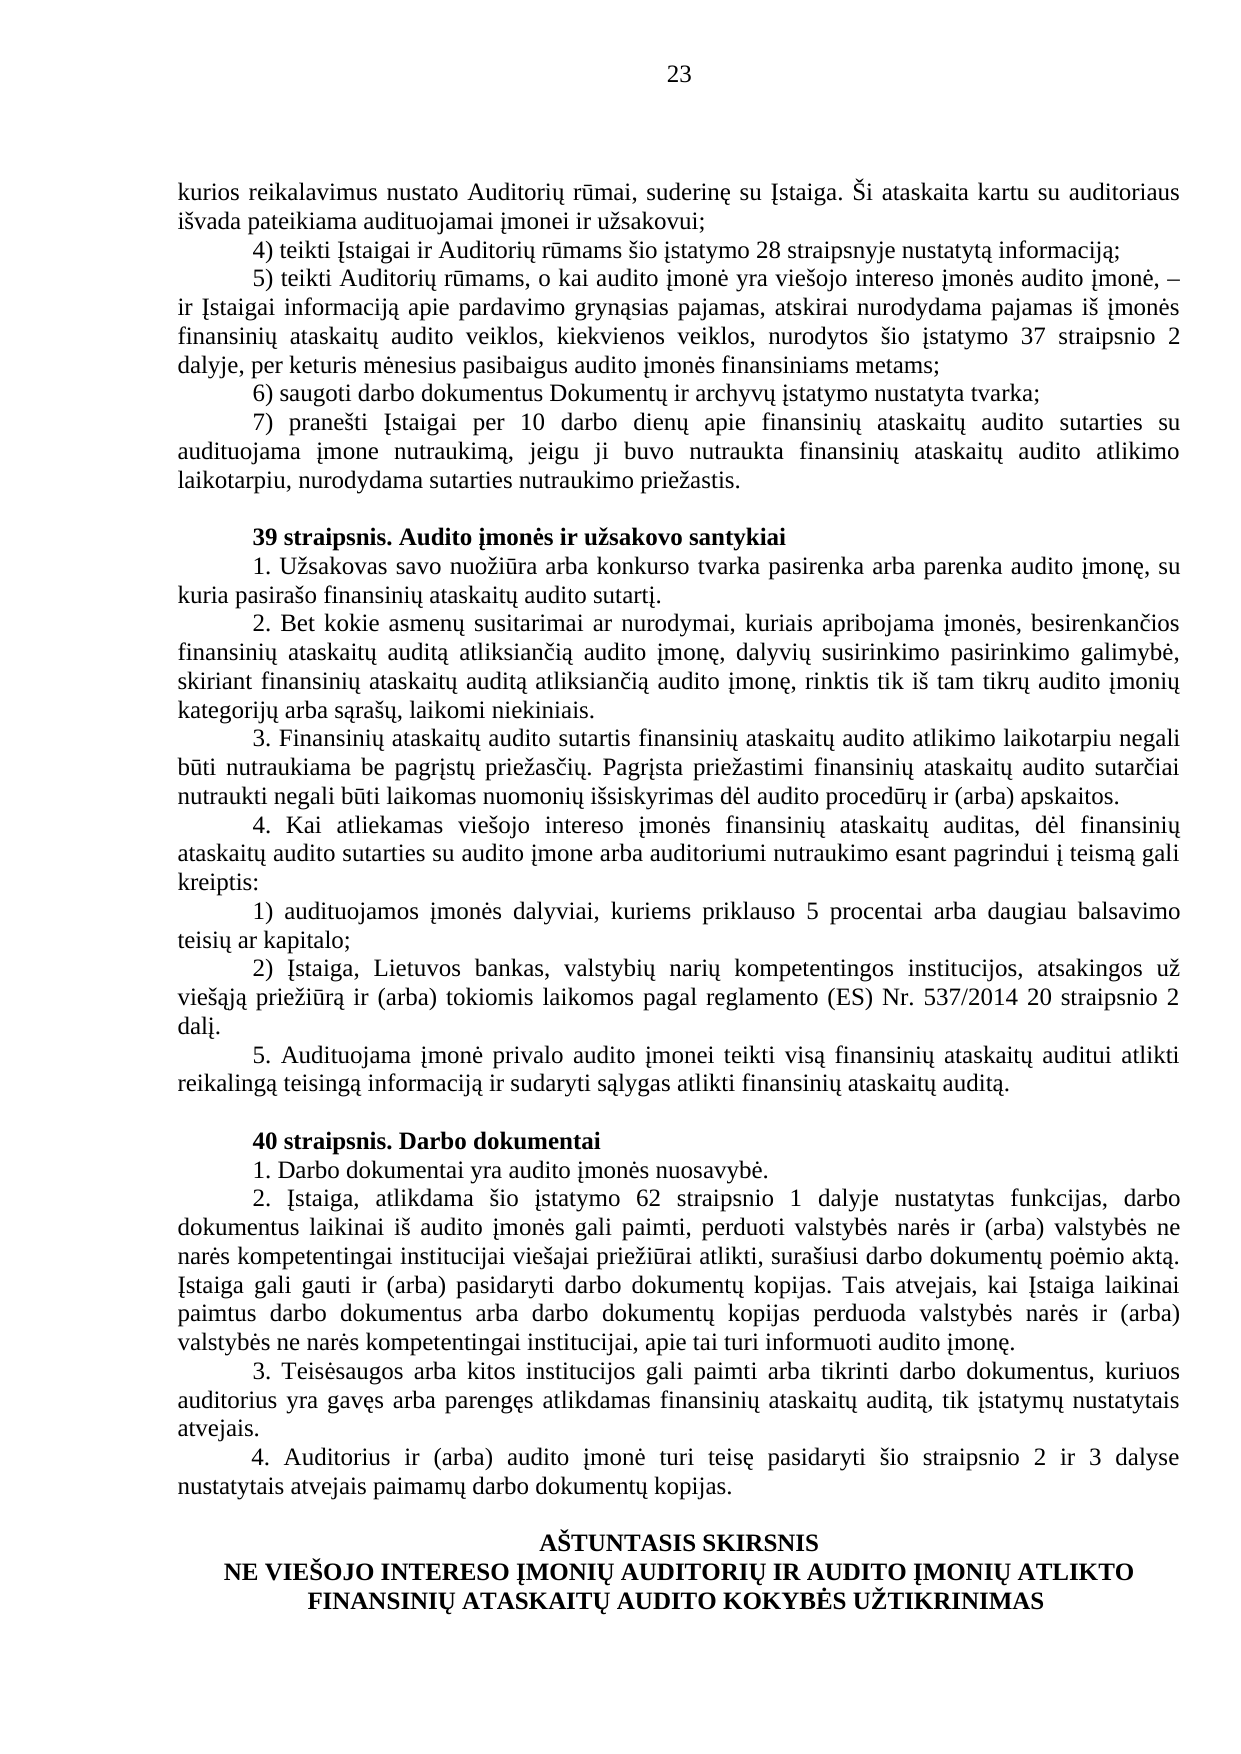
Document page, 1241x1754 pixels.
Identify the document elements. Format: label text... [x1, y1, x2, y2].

text AŠTUNTASIS SKIRSNIS [177, 1528, 1181, 1557]
text 5. Audituojama įmonė privalo audito įmonei teikti visą finansinių ataskaitų auditui atlikti reikalingą teisingą informaciją ir sudaryti sąlygas atlikti finansinių ataskaitų auditą. [177, 1040, 1181, 1097]
text 7) pranešti Įstaigai per 10 darbo dienų apie finansinių ataskaitų audito sutarties su audituojama įmone nutraukimą, jeigu ji buvo nutraukta finansinių ataskaitų audito atlikimo laikotarpiu, nurodydama sutarties nutraukimo priežastis. [177, 407, 1181, 493]
text 1. Užsakovas savo nuožiūra arba konkurso tvarka pasirenka arba parenka audito įmonę, su kuria pasirašo finansinių ataskaitų audito sutartį. [177, 551, 1181, 608]
text 5) teikti Auditorių rūmams, o kai audito įmonė yra viešojo intereso įmonės audito įmonė, – ir Įstaigai informaciją apie pardavimo grynąsias pajamas, atskirai nurodydama pajamas iš įmonės finansinių ataskaitų audito veiklos, kiekvienos veiklos, nurodytos šio įstatymo 37 straipsnio 2 dalyje, per keturis mėnesius pasibaigus audito įmonės finansiniams metams; [177, 263, 1181, 378]
text 4. Auditorius ir (arba) audito įmonė turi teisę pasidaryti šio straipsnio 2 ir 3 dalyse nustatytais atvejais paimamų darbo dokumentų kopijas. [177, 1442, 1181, 1500]
text 1. Darbo dokumentai yra audito įmonės nuosavybė. [177, 1155, 1181, 1183]
text 4) teikti Įstaigai ir Auditorių rūmams šio įstatymo 28 straipsnyje nustatytą informaciją; [177, 235, 1181, 263]
text 2) Įstaiga, Lietuvos bankas, valstybių narių kompetentingos institucijos, atsakingos už viešąją priežiūrą ir (arba) tokiomis laikomos pagal reglamento (ES) Nr. 537/2014 20 straipsnio 2 dalį. [177, 953, 1181, 1040]
text 2. Įstaiga, atlikdama šio įstatymo 62 straipsnio 1 dalyje nustatytas funkcijas, darbo dokumentus laikinai iš audito įmonės gali paimti, perduoti valstybės narės ir (arba) valstybės ne narės kompetentingai institucijai viešajai priežiūrai atlikti, surašiusi darbo dokumentų poėmio aktą. Įstaiga gali gauti ir (arba) pasidaryti darbo dokumentų kopijas. Tais atvejais, kai Įstaiga laikinai paimtus darbo dokumentus arba darbo dokumentų kopijas perduoda valstybės narės ir (arba) valstybės ne narės kompetentingai institucijai, apie tai turi informuoti audito įmonę. [177, 1183, 1181, 1356]
text 40 straipsnis. Darbo dokumentai [177, 1126, 1181, 1155]
text 3. Finansinių ataskaitų audito sutartis finansinių ataskaitų audito atlikimo laikotarpiu negali būti nutraukiama be pagrįstų priežasčių. Pagrįsta priežastimi finansinių ataskaitų audito sutarčiai nutraukti negali būti laikomas nuomonių išsiskyrimas dėl audito procedūrų ir (arba) apskaitos. [177, 723, 1181, 810]
text NE VIEŠOJO INTERESO ĮMONIŲ AUDITORIŲ IR AUDITO ĮMONIŲ ATLIKTO FINANSINIŲ ATASKAITŲ AUDITO KOKYBĖS UŽTIKRINIMAS [177, 1557, 1181, 1615]
text 4. Kai atliekamas viešojo intereso įmonės finansinių ataskaitų auditas, dėl finansinių ataskaitų audito sutarties su audito įmone arba auditoriumi nutraukimo esant pagrindui į teismą gali kreiptis: [177, 810, 1181, 896]
text 3. Teisėsaugos arba kitos institucijos gali paimti arba tikrinti darbo dokumentus, kuriuos auditorius yra gavęs arba parengęs atlikdamas finansinių ataskaitų auditą, tik įstatymų nustatytais atvejais. [177, 1356, 1181, 1442]
text kurios reikalavimus nustato Auditorių rūmai, suderinę su Įstaiga. Ši ataskaita kartu su auditoriaus išvada pateikiama audituojamai įmonei ir užsakovui; [177, 177, 1181, 235]
text 6) saugoti darbo dokumentus Dokumentų ir archyvų įstatymo nustatyta tvarka; [177, 378, 1181, 407]
text 1) audituojamos įmonės dalyviai, kuriems priklauso 5 procentai arba daugiau balsavimo teisių ar kapitalo; [177, 896, 1181, 953]
text 2. Bet kokie asmenų susitarimai ar nurodymai, kuriais apribojama įmonės, besirenkančios finansinių ataskaitų auditą atliksiančią audito įmonę, dalyvių susirinkimo pasirinkimo galimybė, skiriant finansinių ataskaitų auditą atliksiančią audito įmonę, rinktis tik iš tam tikrų audito įmonių kategorijų arba sąrašų, laikomi niekiniais. [177, 608, 1181, 723]
text 39 straipsnis. Audito įmonės ir užsakovo santykiai [177, 522, 1181, 551]
